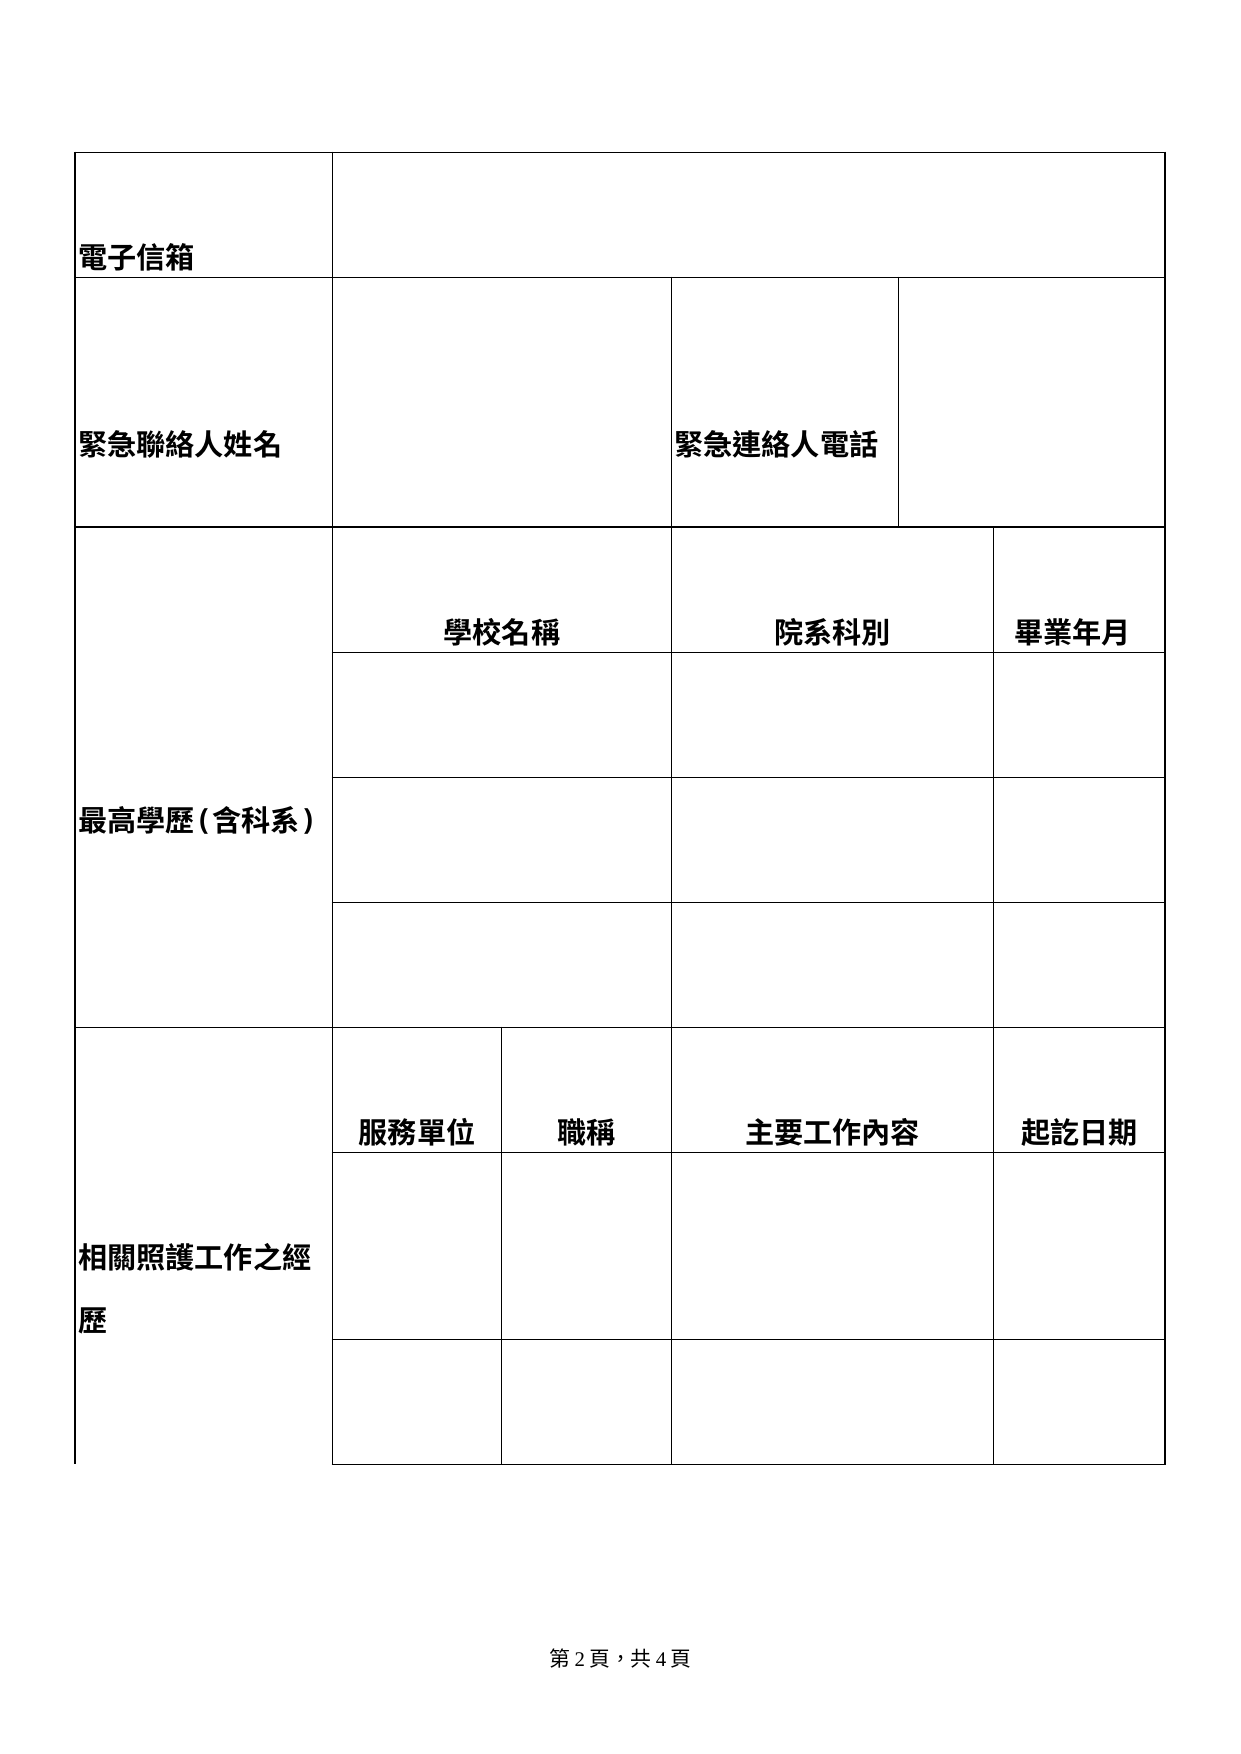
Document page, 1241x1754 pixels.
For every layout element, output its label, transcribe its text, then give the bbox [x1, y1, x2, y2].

table_cell 學校名稱 [333, 528, 671, 652]
table_cell 職稱 [502, 1028, 671, 1152]
table_cell [333, 778, 671, 902]
table_cell [994, 653, 1164, 777]
table_cell [333, 903, 671, 1027]
table_cell [994, 778, 1164, 902]
table_cell [672, 1153, 993, 1339]
table_cell 起訖日期 [994, 1028, 1164, 1152]
table_cell [502, 1153, 671, 1339]
table_cell 緊急聯絡人姓名 [76, 278, 332, 526]
table_cell [899, 278, 1164, 526]
table_cell 最高學歷(含科系) [76, 528, 332, 1027]
table_cell [994, 903, 1164, 1027]
table_cell 主要工作內容 [672, 1028, 993, 1152]
table_cell 相關照護工作之經歷 [76, 1152, 332, 1339]
table_cell [76, 1028, 332, 1152]
table_cell [672, 778, 993, 902]
table_cell [333, 1153, 501, 1339]
table_cell [333, 1340, 501, 1464]
table_cell [333, 278, 671, 526]
table_cell [672, 903, 993, 1027]
table_cell [672, 1340, 993, 1464]
table_cell [333, 153, 1164, 277]
table_cell 電子信箱 [76, 153, 332, 277]
table_cell [672, 653, 993, 777]
table_cell 緊急連絡人電話 [672, 278, 898, 526]
table_cell [502, 1340, 671, 1464]
table_cell [994, 1153, 1164, 1339]
table_cell 畢業年月 [994, 528, 1164, 652]
table_cell 院系科別 [672, 528, 993, 652]
table_cell [994, 1340, 1164, 1464]
table_cell [333, 653, 671, 777]
table_cell 服務單位 [333, 1028, 501, 1152]
table_cell [76, 1339, 332, 1464]
